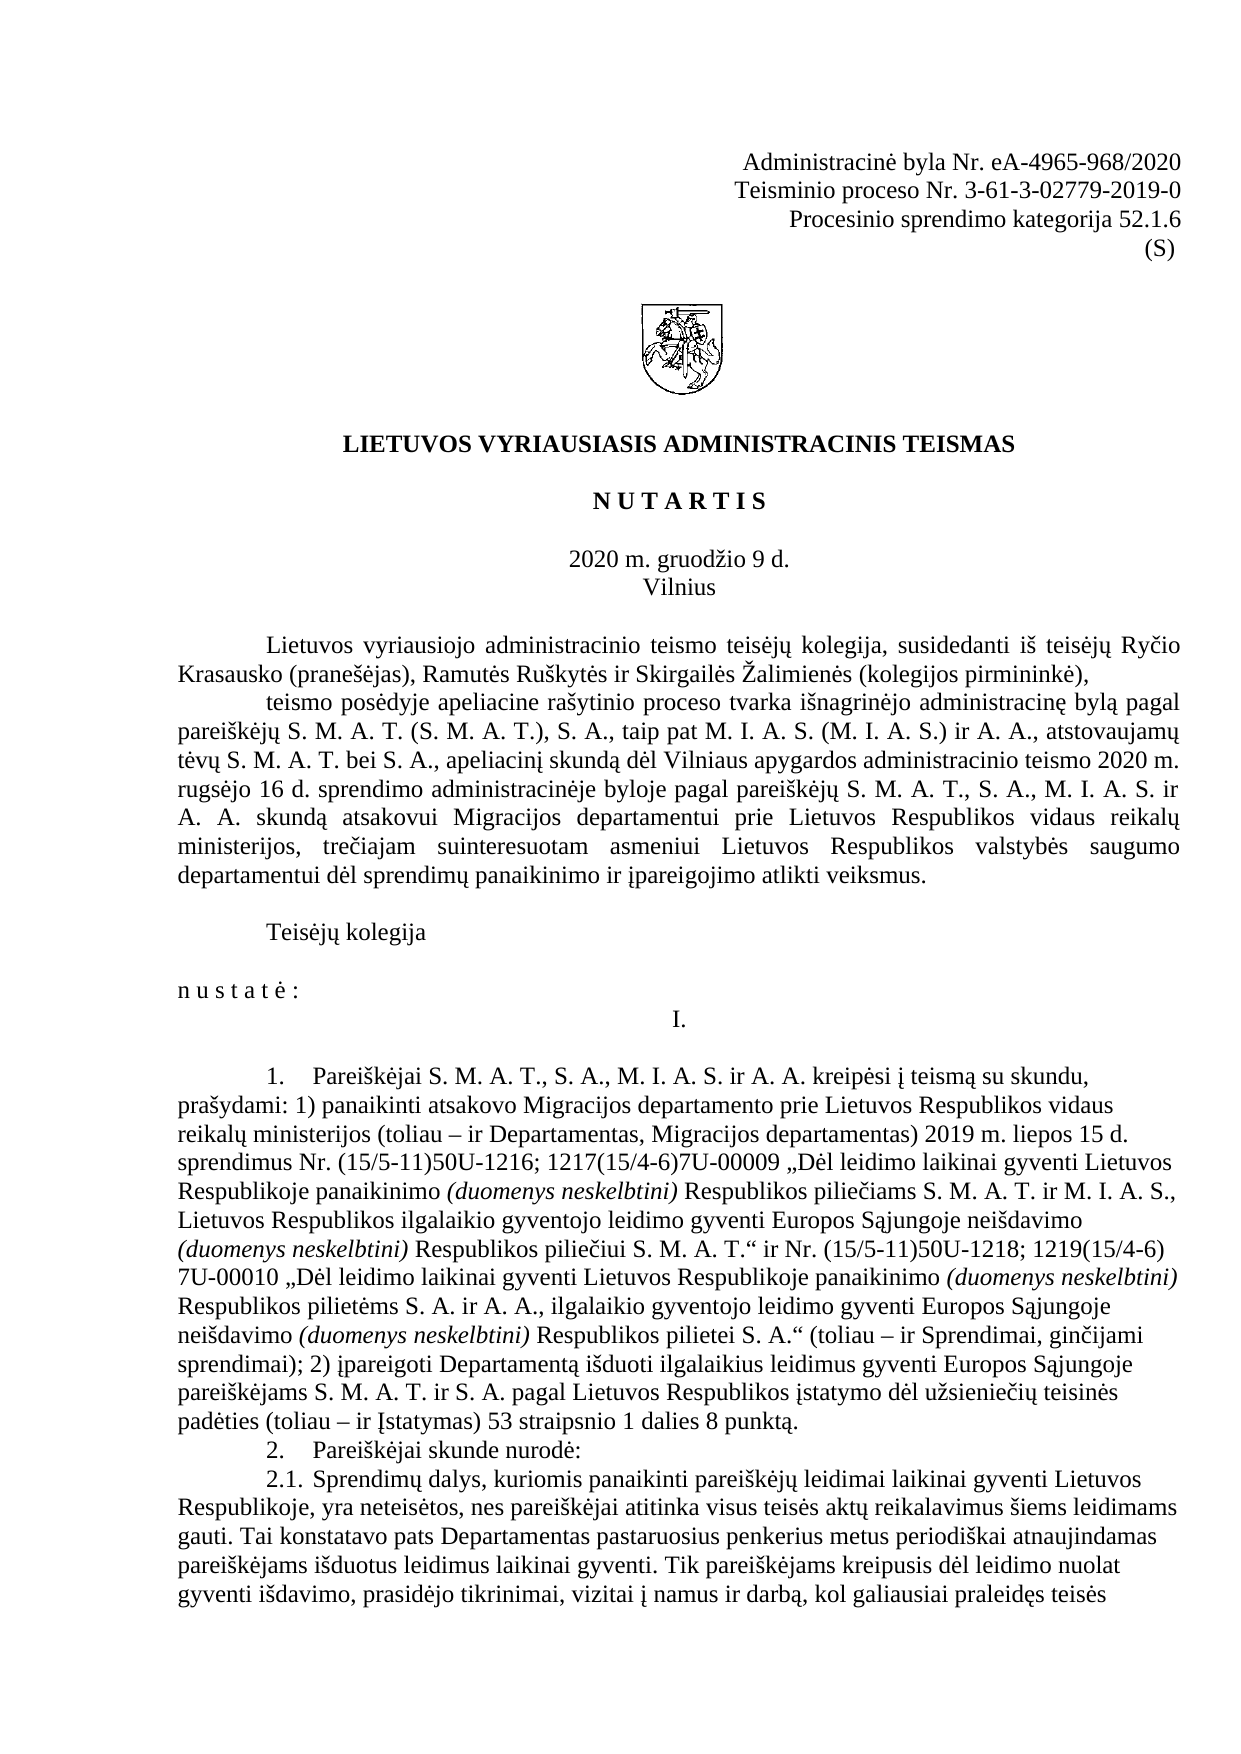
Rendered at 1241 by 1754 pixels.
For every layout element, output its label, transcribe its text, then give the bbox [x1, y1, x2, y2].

text LIETUVOS VYRIAUSIASIS ADMINISTRACINIS TEISMAS [177, 429, 1181, 457]
text Administracinė byla Nr. eA-4965-968/2020 [177, 147, 1181, 176]
text Teisminio proceso Nr. 3-61-3-02779-2019-0 [177, 176, 1181, 204]
text 2.1. Sprendimų dalys, kuriomis panaikinti pareiškėjų leidimai laikinai gyventi Lietuvos Respublikoje, yra neteisėtos, nes pareiškėjai atitinka visus teisės aktų reikalavimus šiems leidimams gauti. Tai konstatavo pats Departamentas pastaruosius penkerius metus periodiškai atnaujindamas pareiškėjams išduotus leidimus laikinai gyventi. Tik pareiškėjams kreipusis dėl leidimo nuolat gyventi išdavimo, prasidėjo tikrinimai, vizitai į namus ir darbą, kol galiausiai praleidęs teisės [177, 1464, 1181, 1607]
text teismo posėdyje apeliacine rašytinio proceso tvarka išnagrinėjo administracinę bylą pagal pareiškėjų S. M. A. T. (S. M. A. T.), S. A., taip pat M. I. A. S. (M. I. A. S.) ir A. A., atstovaujamų tėvų S. M. A. T. bei S. A., apeliacinį skundą dėl Vilniaus apygardos administracinio teismo 2020 m. rugsėjo 16 d. sprendimo administracinėje byloje pagal pareiškėjų S. M. A. T., S. A., M. I. A. S. ir A. A. skundą atsakovui Migracijos departamentui prie Lietuvos Respublikos vidaus reikalų ministerijos, trečiajam suinteresuotam asmeniui Lietuvos Respublikos valstybės saugumo departamentui dėl sprendimų panaikinimo ir įpareigojimo atlikti veiksmus. [177, 687, 1181, 889]
text Procesinio sprendimo kategorija 52.1.6 [177, 204, 1181, 233]
text 2. Pareiškėjai skunde nurodė: [177, 1435, 1181, 1464]
text 2020 m. gruodžio 9 d. [177, 544, 1181, 572]
text n u s t a t ė : [177, 975, 1181, 1004]
text (S) [177, 233, 1181, 262]
text Lietuvos vyriausiojo administracinio teismo teisėjų kolegija, susidedanti iš teisėjų Ryčio Krasausko (pranešėjas), Ramutės Ruškytės ir Skirgailės Žalimienės (kolegijos pirmininkė), [177, 630, 1181, 687]
text 1. Pareiškėjai S. M. A. T., S. A., M. I. A. S. ir A. A. kreipėsi į teismą su skundu, prašydami: 1) panaikinti atsakovo Migracijos departamento prie Lietuvos Respublikos vidaus reikalų ministerijos (toliau – ir Departamentas, Migracijos departamentas) 2019 m. liepos 15 d. sprendimus Nr. (15/5-11)50U-1216; 1217(15/4-6)7U-00009 „Dėl leidimo laikinai gyventi Lietuvos Respublikoje panaikinimo (duomenys neskelbtini) Respublikos piliečiams S. M. A. T. ir M. I. A. S., Lietuvos Respublikos ilgalaikio gyventojo leidimo gyventi Europos Sąjungoje neišdavimo (duomenys neskelbtini) Respublikos piliečiui S. M. A. T.“ ir Nr. (15/5-11)50U-1218; 1219(15/4‑6) 7U-00010 „Dėl leidimo laikinai gyventi Lietuvos Respublikoje panaikinimo (duomenys neskelbtini) Respublikos pilietėms S. A. ir A. A., ilgalaikio gyventojo leidimo gyventi Europos Sąjungoje neišdavimo (duomenys neskelbtini) Respublikos pilietei S. A.“ (toliau – ir Sprendimai, ginčijami sprendimai); 2) įpareigoti Departamentą išduoti ilgalaikius leidimus gyventi Europos Sąjungoje pareiškėjams S. M. A. T. ir S. A. pagal Lietuvos Respublikos įstatymo dėl užsieniečių teisinės padėties (toliau – ir Įstatymas) 53 straipsnio 1 dalies 8 punktą. [177, 1061, 1181, 1435]
text I. [177, 1004, 1181, 1032]
text Teisėjų kolegija [177, 917, 1181, 946]
text Vilnius [177, 572, 1181, 601]
text N U T A R T I S [177, 486, 1181, 515]
